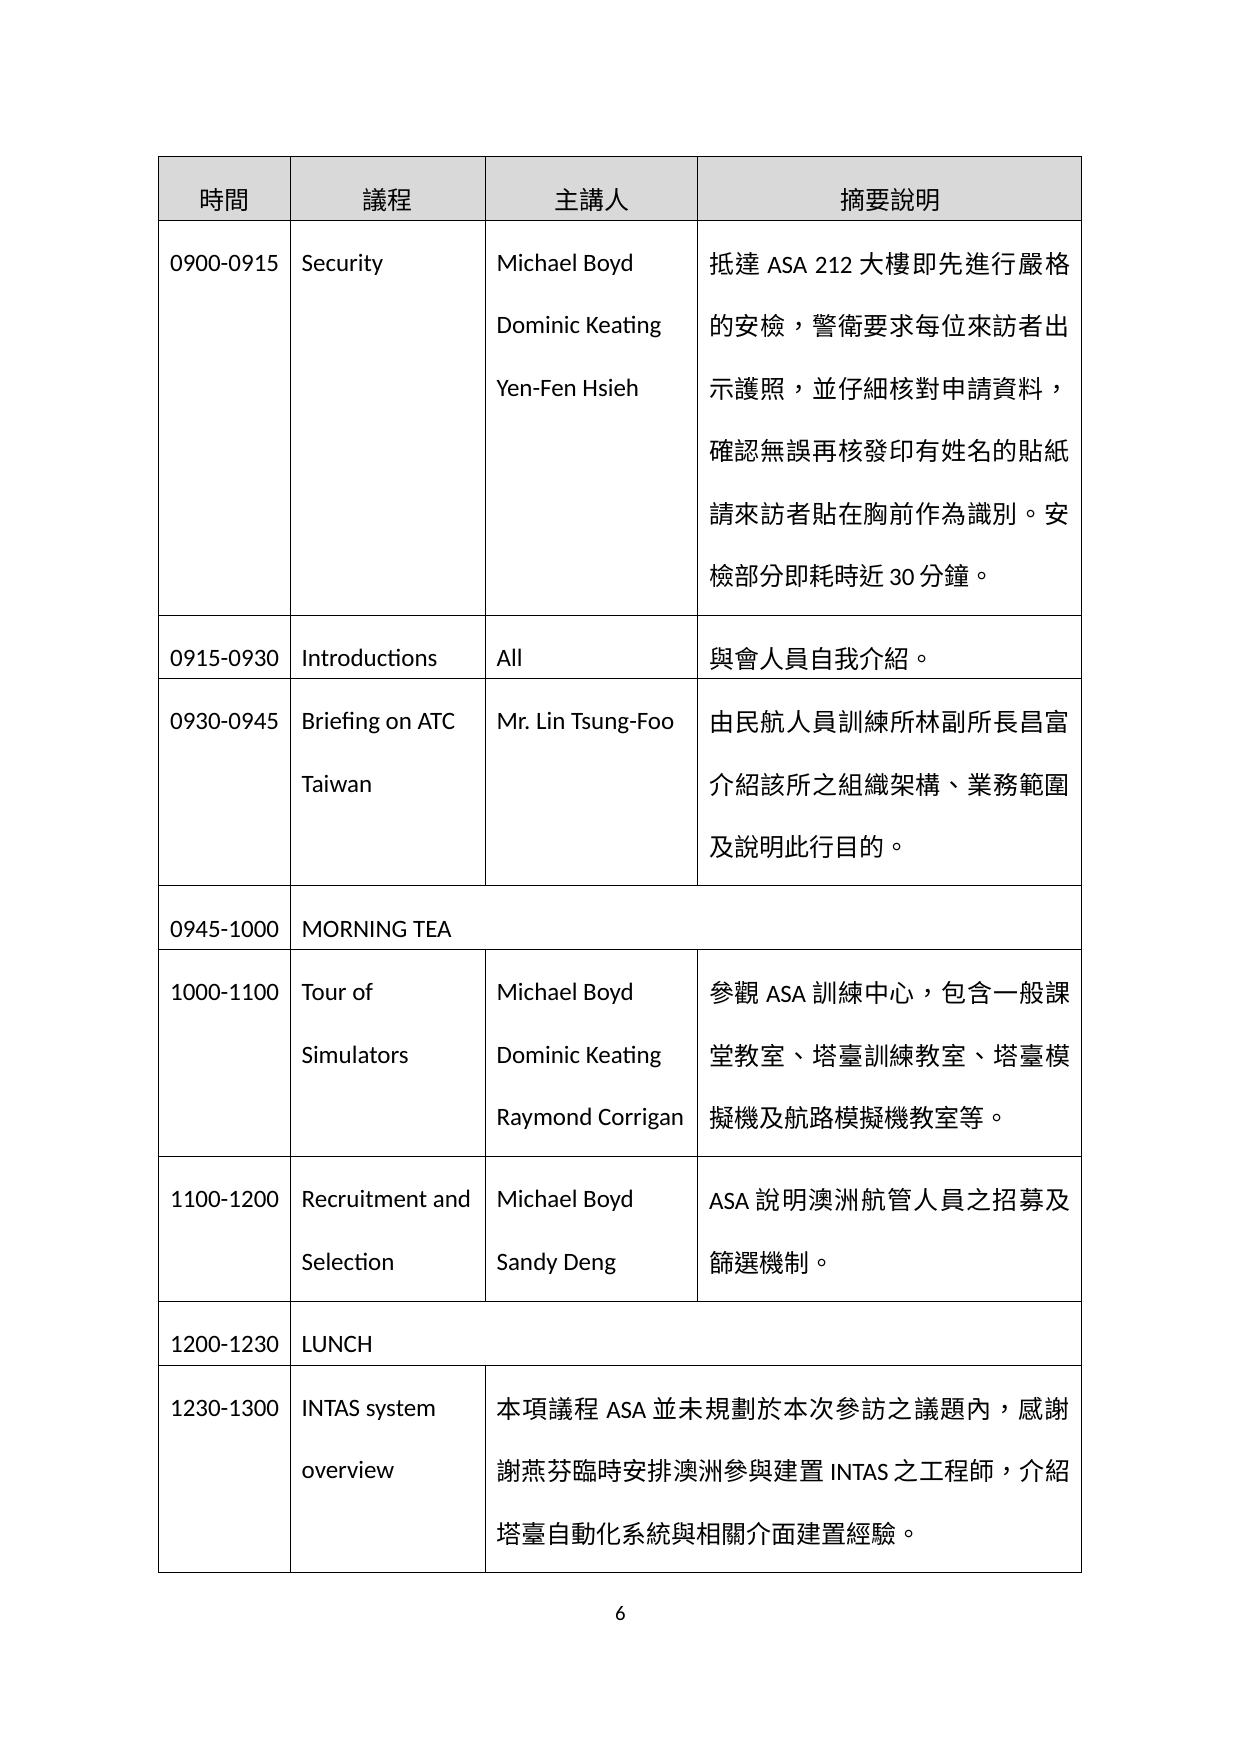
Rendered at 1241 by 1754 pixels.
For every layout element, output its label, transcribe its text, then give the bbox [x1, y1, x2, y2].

table_cell Introductions [291, 616, 485, 678]
table_cell MORNING TEA [291, 886, 1081, 949]
table_cell Tour of Simulators [291, 950, 485, 1156]
table_cell 1100-1200 [159, 1157, 290, 1301]
table_cell Security [291, 221, 485, 614]
table_cell LUNCH [291, 1302, 1081, 1364]
table_cell 與會人員自我介紹。 [698, 616, 1081, 678]
table_cell 0945-1000 [159, 886, 290, 949]
table_cell 參觀ASA訓練中心，包含一般課堂教室、塔臺訓練教室、塔臺模擬機及航路模擬機教室等。 [698, 950, 1081, 1156]
table_cell 0900-0915 [159, 221, 290, 614]
table_header 時間 [159, 157, 290, 220]
table_cell 由民航人員訓練所林副所長昌富介紹該所之組織架構、業務範圍及說明此行目的。 [698, 679, 1081, 885]
table_header 主講人 [486, 157, 697, 220]
table_cell Briefing on ATC Taiwan [291, 679, 485, 885]
table_cell Recruitment and Selection [291, 1157, 485, 1301]
table_cell 0915-0930 [159, 616, 290, 678]
table_cell 本項議程ASA並未規劃於本次參訪之議題內，感謝謝燕芬臨時安排澳洲參與建置INTAS之工程師，介紹塔臺自動化系統與相關介面建置經驗。 [486, 1366, 1081, 1572]
table_cell Mr. Lin Tsung-Foo [486, 679, 697, 885]
table_header 議程 [291, 157, 485, 220]
table_cell INTAS system overview [291, 1366, 485, 1572]
table_cell 1230-1300 [159, 1366, 290, 1572]
table_cell Michael Boyd Dominic Keating Raymond Corrigan [486, 950, 697, 1156]
table_cell All [486, 616, 697, 678]
table_cell 0930-0945 [159, 679, 290, 885]
table_cell Michael Boyd Sandy Deng [486, 1157, 697, 1301]
table_header 摘要說明 [698, 157, 1081, 220]
table_cell 抵達ASA 212大樓即先進行嚴格的安檢，警衛要求每位來訪者出示護照，並仔細核對申請資料，確認無誤再核發印有姓名的貼紙請來訪者貼在胸前作為識別。安檢部分即耗時近30分鐘。 [698, 221, 1081, 614]
table_cell ASA說明澳洲航管人員之招募及篩選機制。 [698, 1157, 1081, 1301]
table_cell 1200-1230 [159, 1302, 290, 1364]
table_cell Michael Boyd Dominic Keating Yen-Fen Hsieh [486, 221, 697, 614]
table_cell 1000-1100 [159, 950, 290, 1156]
